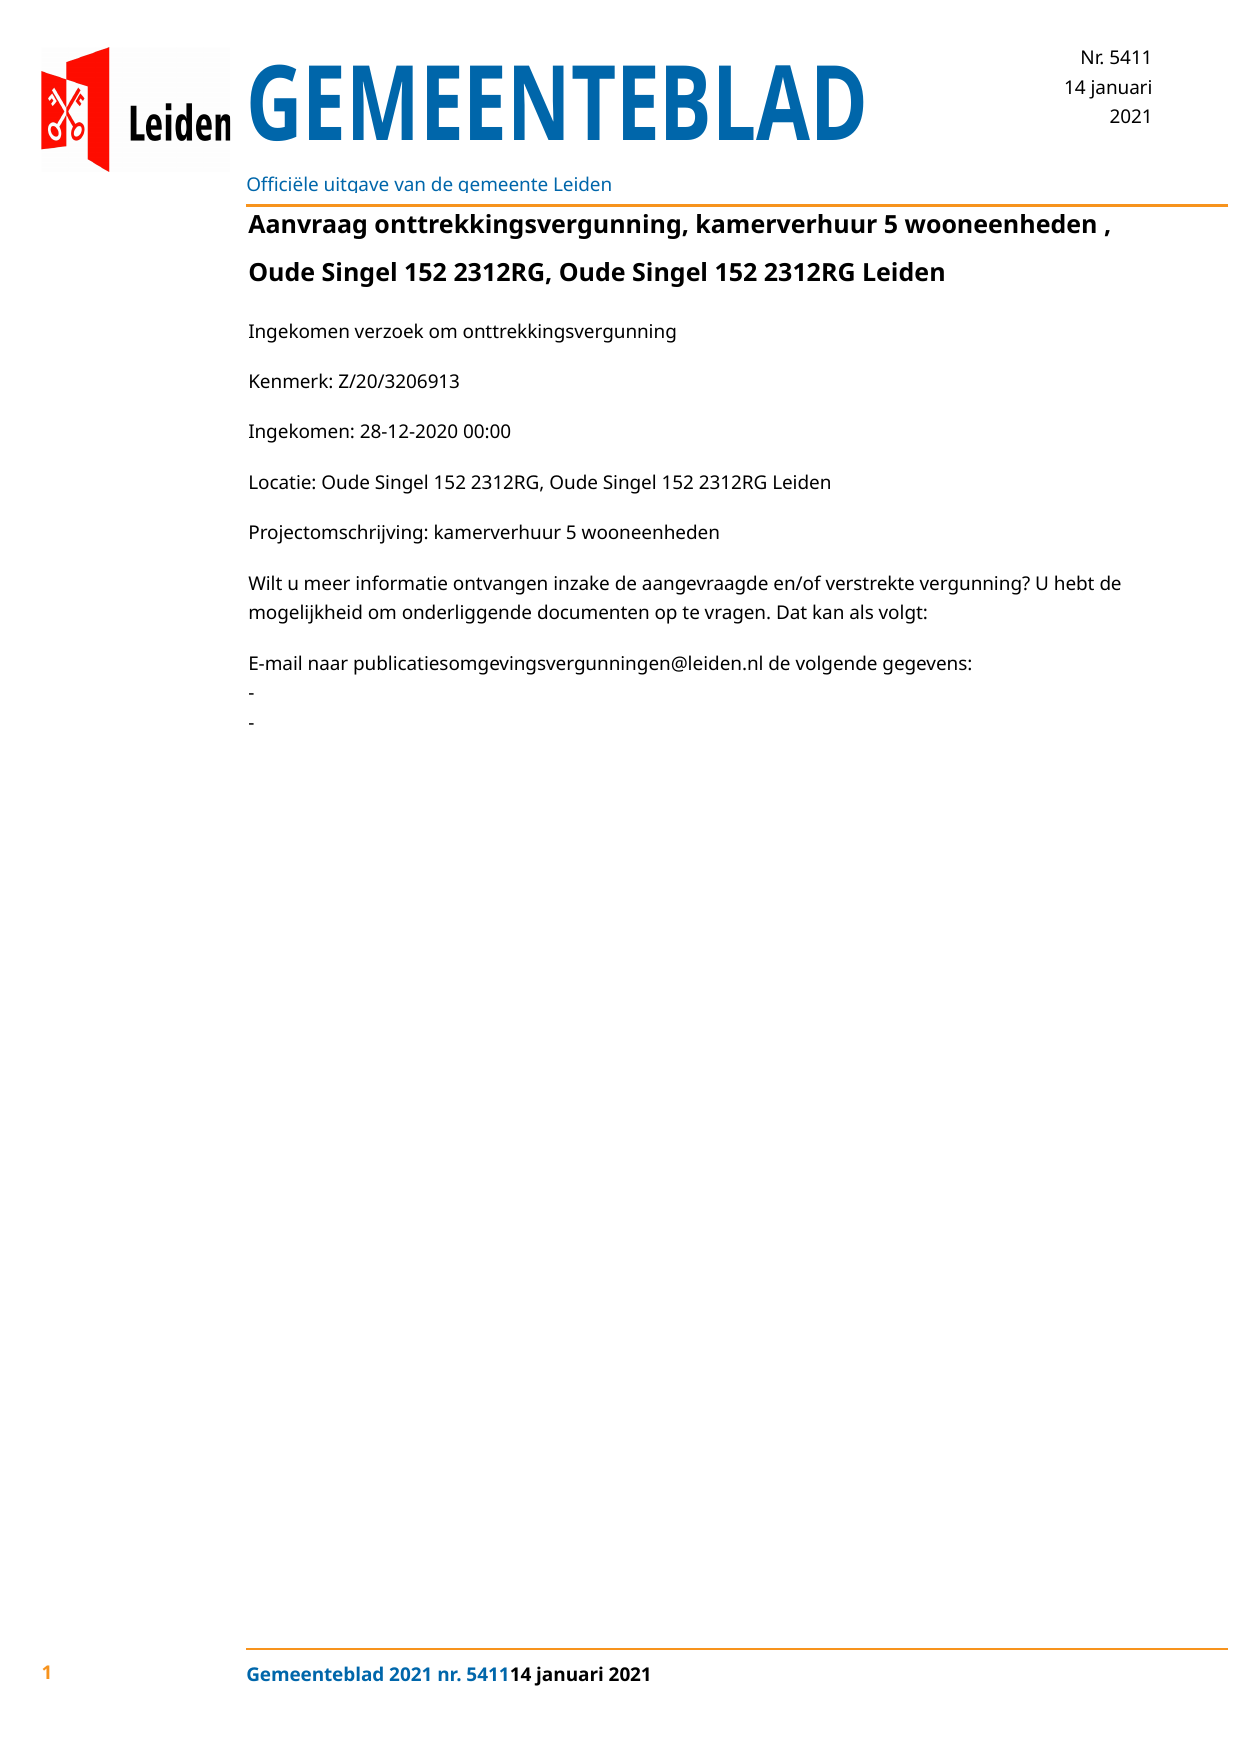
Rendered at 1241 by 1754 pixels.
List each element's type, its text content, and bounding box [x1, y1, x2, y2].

text Aanvraag onttrekkingsvergunning, kamerverhuur 5 wooneenheden , Oude Singel 152 2312RG, Oude Singel 152 2312RG Leiden [248, 207, 1152, 288]
picture [41, 47, 231, 172]
text Ingekomen: 28-12-2020 00:00 [248, 419, 1152, 444]
text Projectomschrijving: kamerverhuur 5 wooneenheden [248, 519, 1152, 545]
text Ingekomen verzoek om onttrekkingsvergunning [248, 318, 1152, 344]
text E-mail naar publicatiesomgevingsvergunningen@leiden.nl de volgende gegevens: [248, 650, 1152, 676]
text Wilt u meer informatie ontvangen inzake de aangevraagde en/of verstrekte vergunning? U hebt de mogelijkheid om onderliggende documenten op te vragen. Dat kan als volgt: [248, 570, 1152, 625]
text Locatie: Oude Singel 152 2312RG, Oude Singel 152 2312RG Leiden [248, 469, 1152, 495]
text Kenmerk: Z/20/3206913 [248, 368, 1152, 394]
